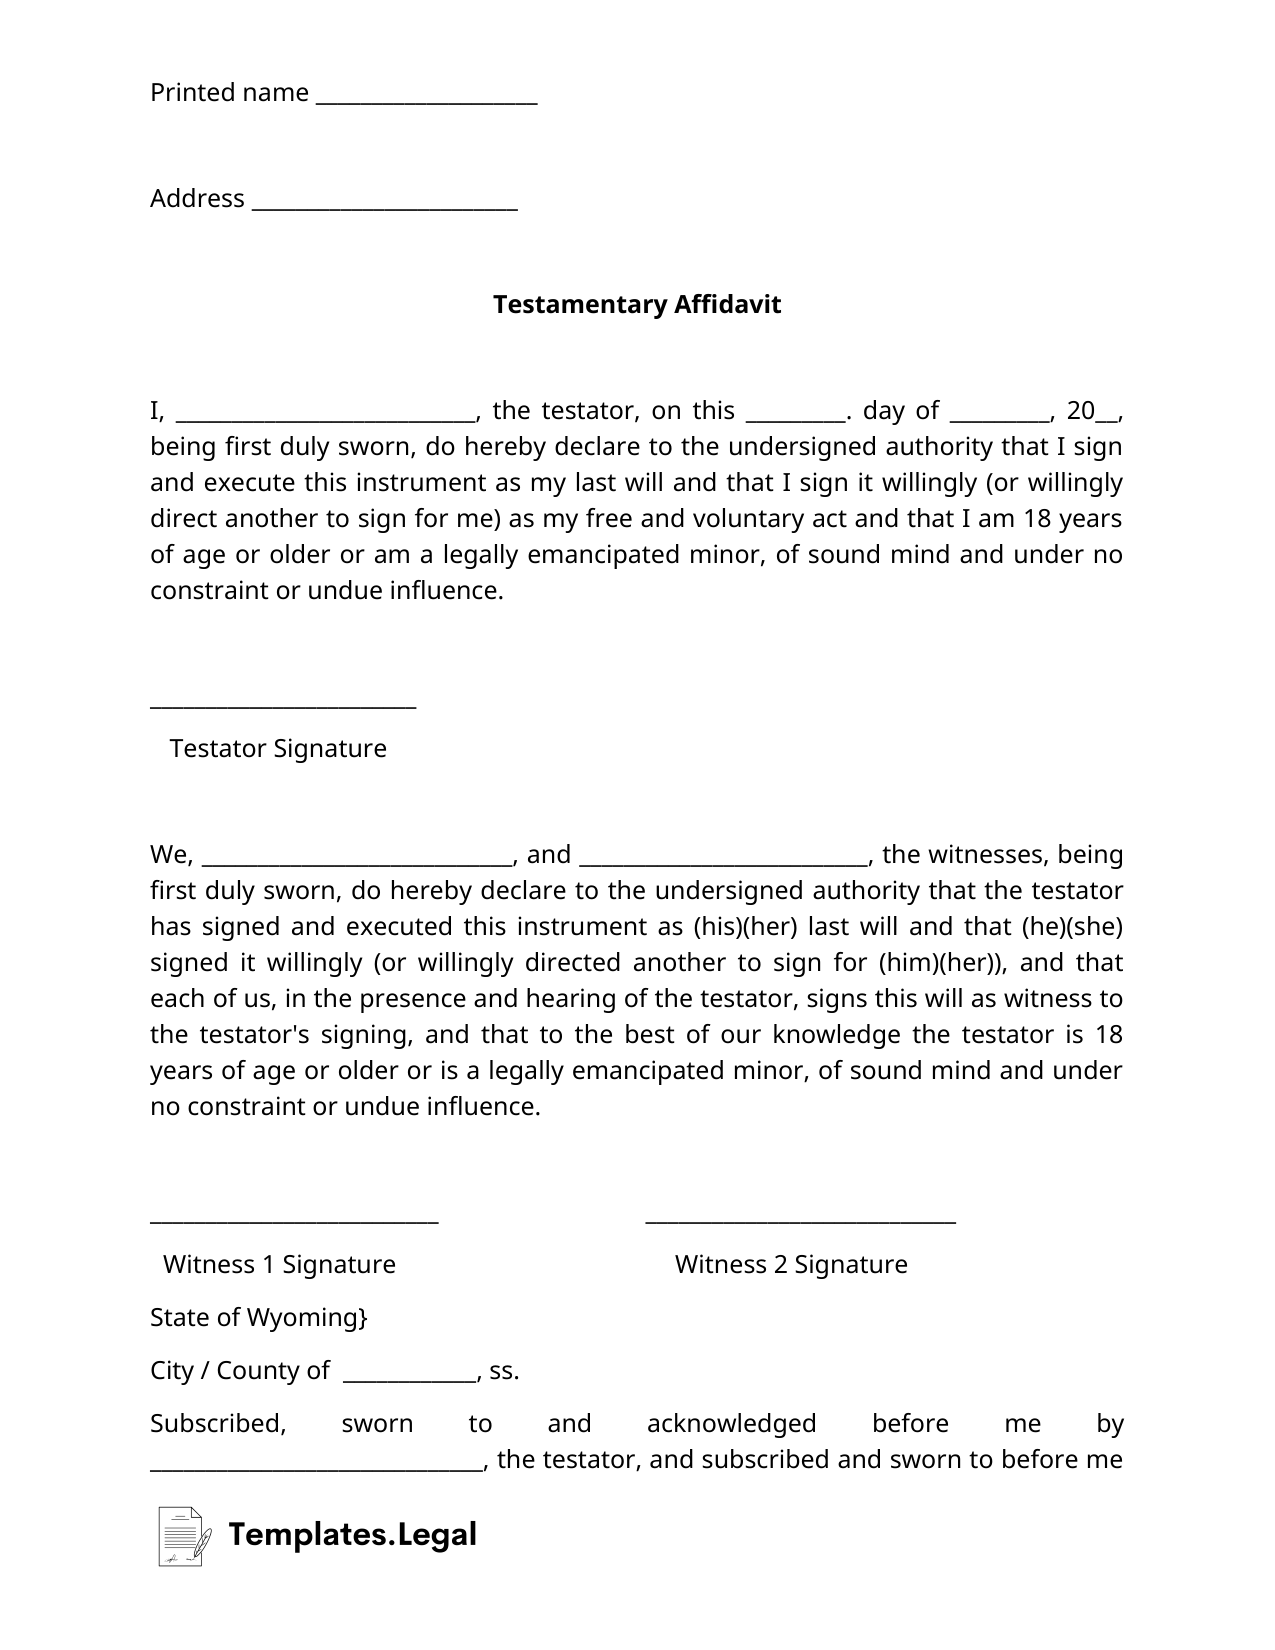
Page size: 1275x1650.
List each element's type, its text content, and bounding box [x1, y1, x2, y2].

text Address ________________________ [150, 181, 1125, 215]
text Printed name ____________________ [150, 75, 1125, 109]
text Subscribed, sworn to and acknowledged before me by ______________________________, the testator, and subscribed and sworn to before me [150, 1405, 1125, 1476]
text ________________________ [150, 678, 1125, 712]
text Testamentary Affidavit [150, 287, 1125, 321]
text Witness 1 Signature Witness 2 Signature [150, 1247, 1125, 1281]
text We, ____________________________, and __________________________, the witnesses, being first duly sworn, do hereby declare to the undersigned authority that the testator has signed and executed this instrument as (his)(her) last will and that (he)(she) signed it willingly (or willingly directed another to sign for (him)(her)), and that each of us, in the presence and hearing of the testator, signs this will as witness to the testator's signing, and that to the best of our knowledge the testator is 18 years of age or older or is a legally emancipated minor, of sound mind and under no constraint or undue influence. [150, 836, 1125, 1123]
text City / County of ____________, ss. [150, 1352, 1125, 1386]
text I, ___________________________, the testator, on this _________. day of _________, 20__, being first duly sworn, do hereby declare to the undersigned authority that I sign and execute this instrument as my last will and that I sign it willingly (or willingly direct another to sign for me) as my free and voluntary act and that I am 18 years of age or older or am a legally emancipated minor, of sound mind and under no constraint or undue influence. [150, 392, 1125, 607]
text State of Wyoming} [150, 1299, 1125, 1333]
text __________________________ ____________________________ [150, 1194, 1125, 1228]
text Testator Signature [150, 731, 1125, 765]
